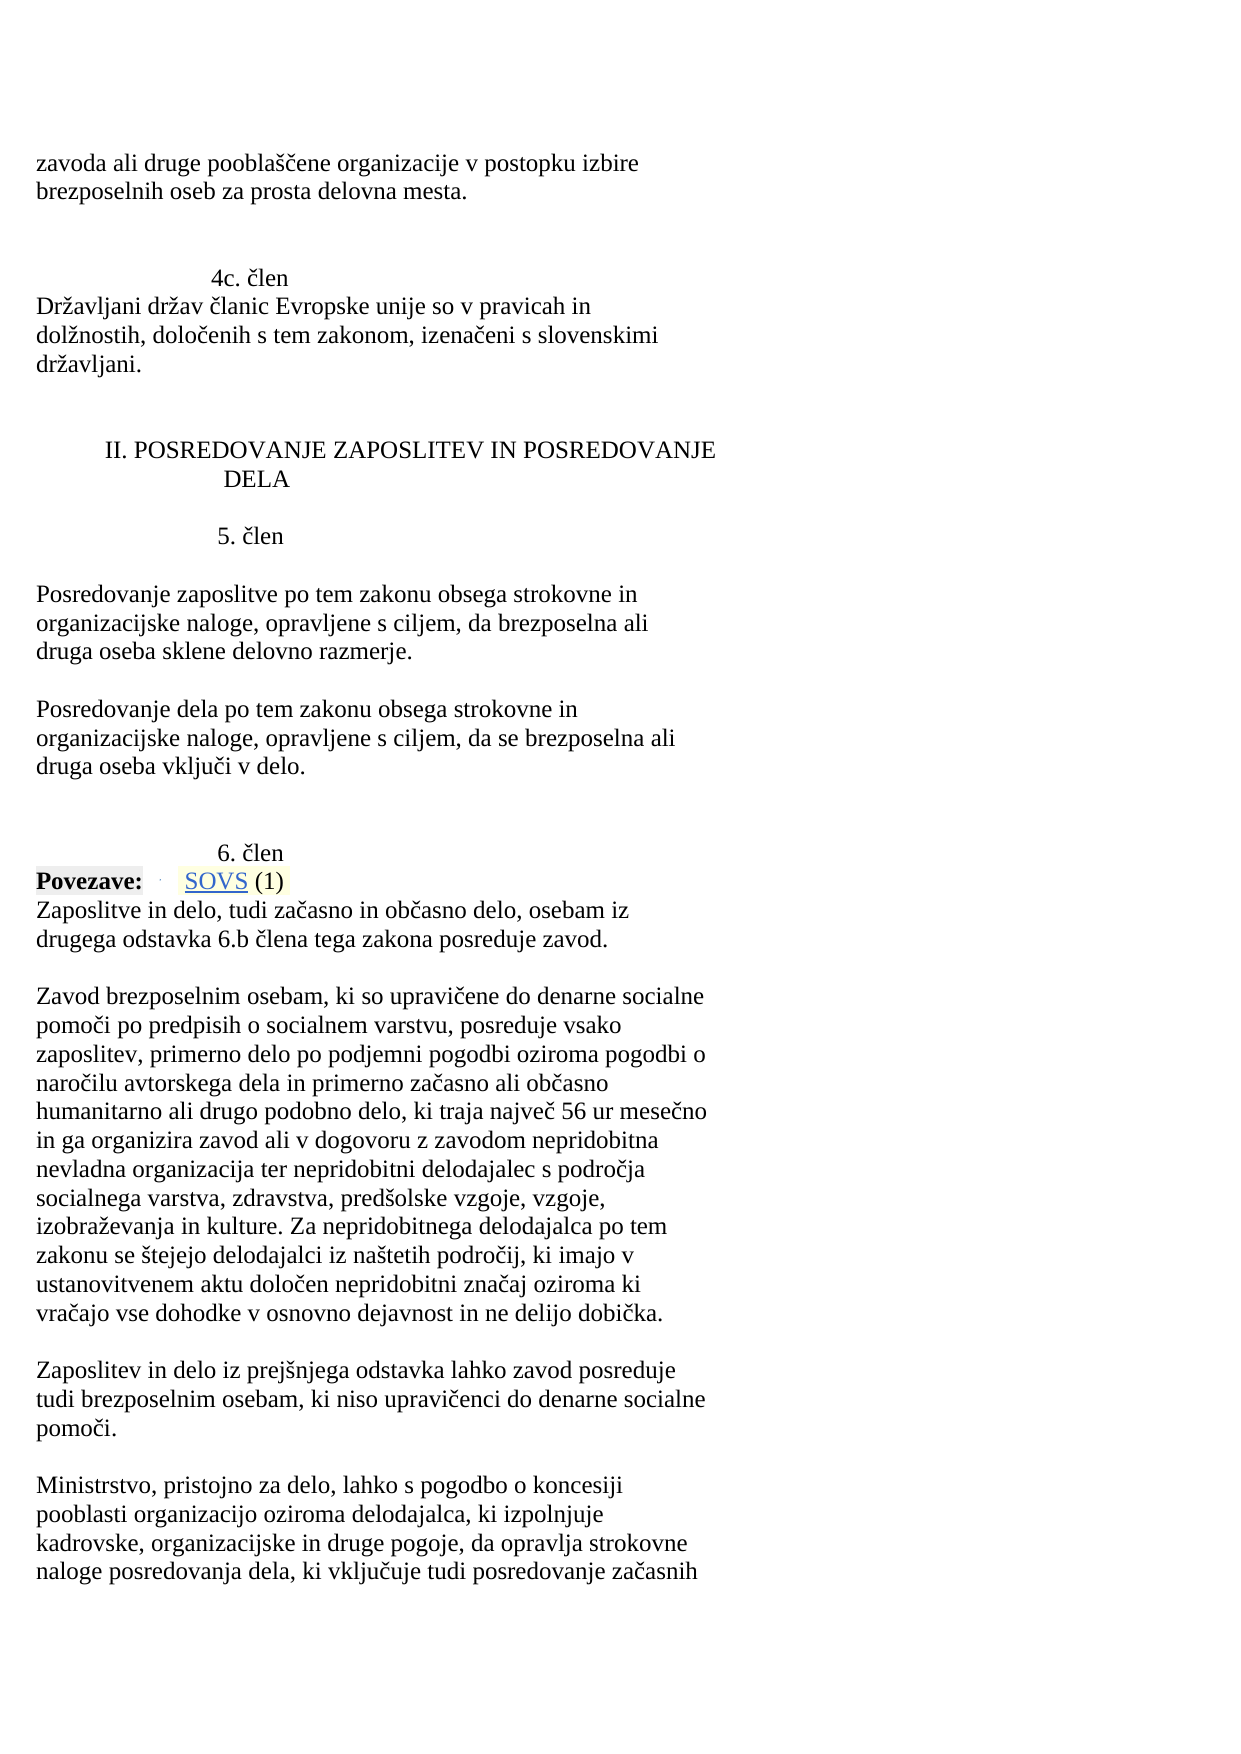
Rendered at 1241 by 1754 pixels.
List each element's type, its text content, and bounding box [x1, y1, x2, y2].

table_header zavoda ali druge pooblaščene organizacije v postopku izbire brezposelnih oseb za prosta delovna mesta. 4c. člen [26, 148, 1214, 291]
table_header Državljani držav članic Evropske unije so v pravicah in dolžnostih, določenih s tem zakonom, izenačeni s slovenskimi državljani. II. POSREDOVANJE ZAPOSLITEV IN POSREDOVANJE DELA 5. člen Posredovanje zaposlitve po tem zakonu obsega strokovne in organizacijske naloge, opravljene s ciljem, da brezposelna ali druga oseba sklene delovno razmerje. Posredovanje dela po tem zakonu obsega strokovne in organizacijske naloge, opravljene s ciljem, da se brezposelna ali druga oseba vključi v delo. 6. člen Povezave: SOVS (1) Zaposlitve in delo, tudi začasno in občasno delo, osebam iz drugega odstavka 6.b člena tega zakona posreduje zavod. Zavod brezposelnim osebam, ki so upravičene do denarne socialne pomoči po predpisih o socialnem varstvu, posreduje vsako zaposlitev, primerno delo po podjemni pogodbi oziroma pogodbi o naročilu avtorskega dela in primerno začasno ali občasno humanitarno ali drugo podobno delo, ki traja največ 56 ur mesečno in ga organizira zavod ali v dogovoru z zavodom nepridobitna nevladna organizacija ter nepridobitni delodajalec s področja socialnega varstva, zdravstva, predšolske vzgoje, vzgoje, izobraževanja in kulture. Za nepridobitnega delodajalca po tem zakonu se štejejo delodajalci iz naštetih področij, ki imajo v ustanovitvenem aktu določen nepridobitni značaj oziroma ki vračajo vse dohodke v osnovno dejavnost in ne delijo dobička. Zaposlitev in delo iz prejšnjega odstavka lahko zavod posreduje tudi brezposelnim osebam, ki niso upravičenci do denarne socialne pomoči. Ministrstvo, pristojno za delo, lahko s pogodbo o koncesiji pooblasti organizacijo oziroma delodajalca, ki izpolnjuje kadrovske, organizacijske in druge pogoje, da opravlja strokovne naloge posredovanja dela, ki vključuje tudi posredovanje začasnih [26, 291, 1214, 1585]
